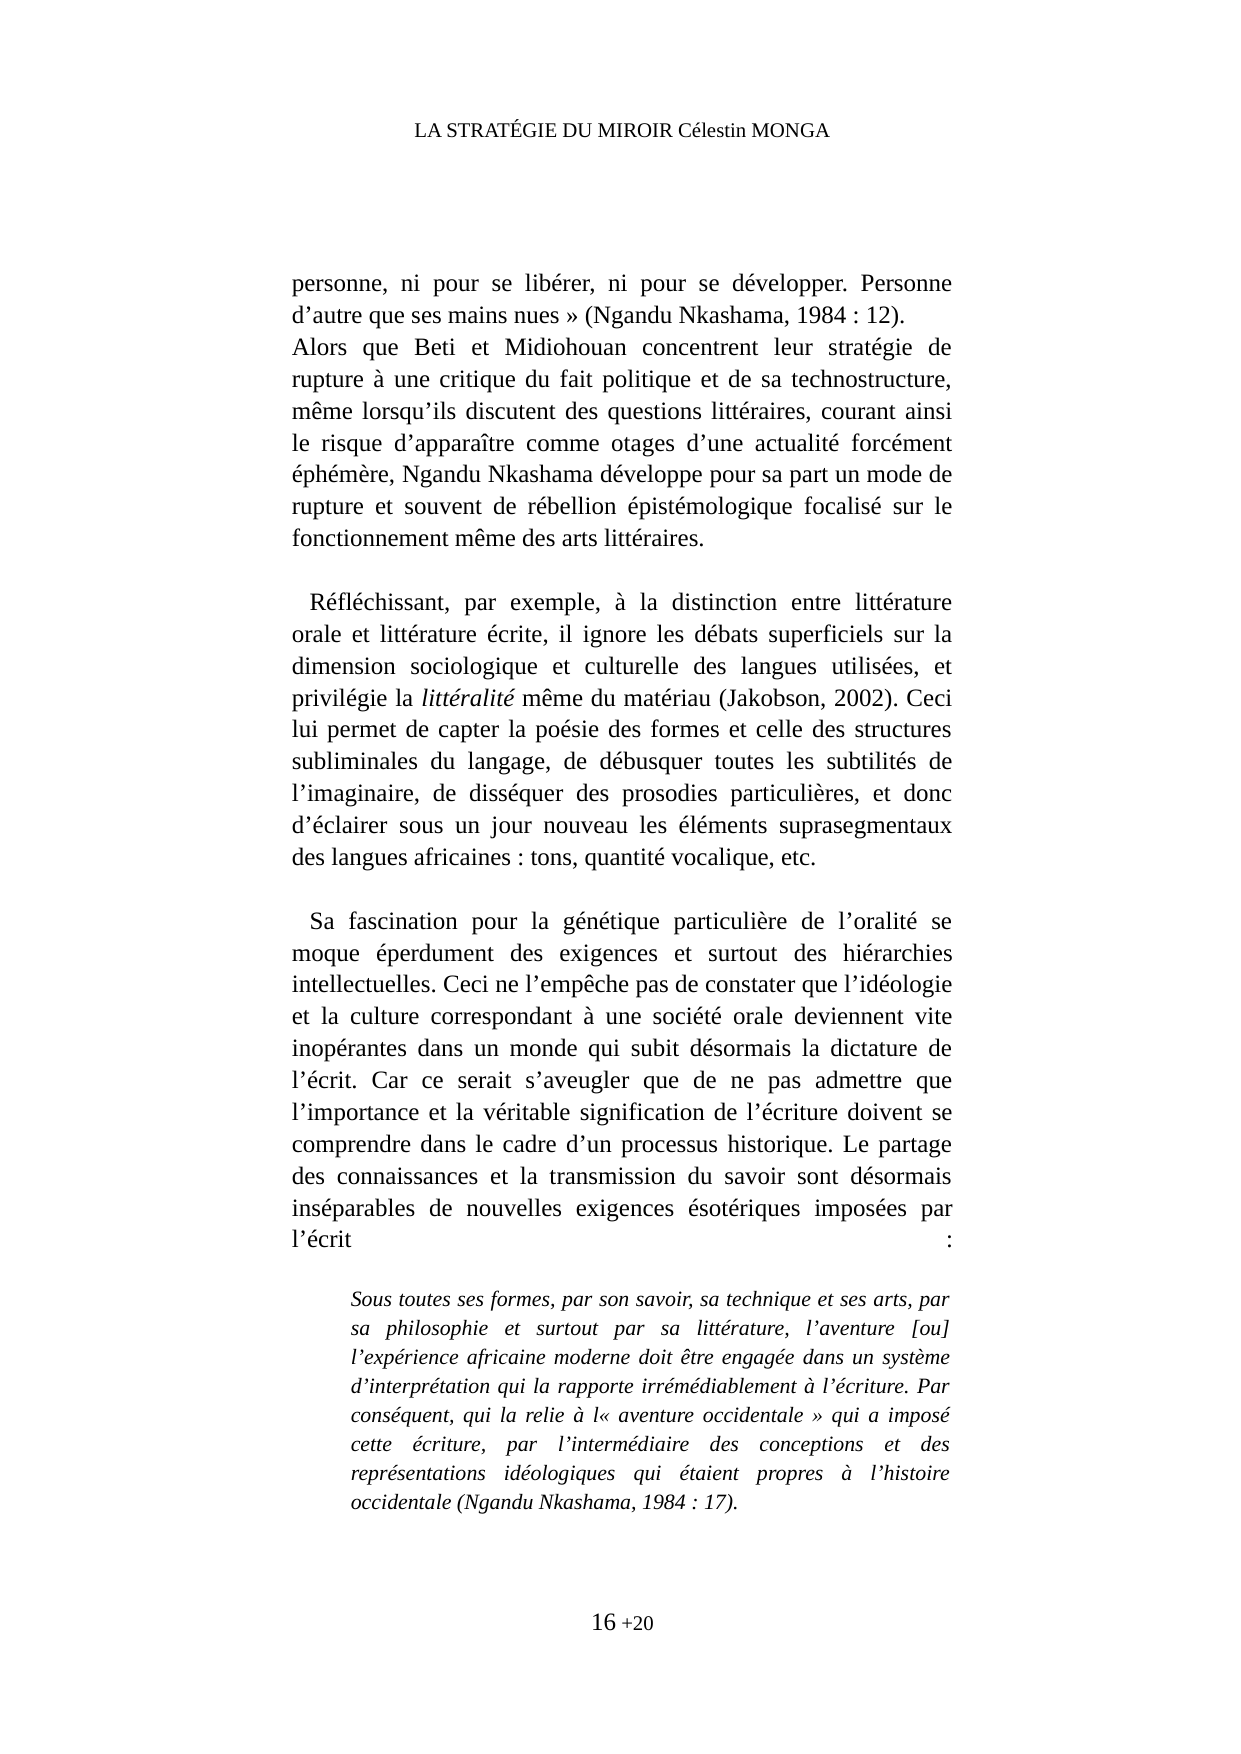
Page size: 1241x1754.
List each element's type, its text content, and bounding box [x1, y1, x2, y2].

text Réfléchissant, par exemple, à la distinction entre littérature orale et littérature écrite, il ignore les débats superficiels sur la dimension sociologique et culturelle des langues utilisées, et privilégie la littéralité même du matériau (Jakobson, 2002). Ceci lui permet de capter la poésie des formes et celle des structures subliminales du langage, de débusquer toutes les subtilités de l’imaginaire, de disséquer des prosodies particulières, et donc d’éclairer sous un jour nouveau les éléments suprasegmentaux des langues africaines : tons, quantité vocalique, etc. [292, 585, 953, 872]
text Sa fascination pour la génétique particulière de l’oralité se moque éperdument des exigences et surtout des hiérarchies intellectuelles. Ceci ne l’empêche pas de constater que l’idéologie et la culture correspondant à une société orale deviennent vite inopérantes dans un monde qui subit désormais la dictature de l’écrit. Car ce serait s’aveugler que de ne pas admettre que l’importance et la véritable signification de l’écriture doivent se comprendre dans le cadre d’un processus historique. Le partage des connaissances et la transmission du savoir sont désormais inséparables de nouvelles exigences ésotériques imposées par l’écrit : [292, 904, 953, 1254]
text Alors que Beti et Midiohouan concentrent leur stratégie de rupture à une critique du fait politique et de sa technostructure, même lorsqu’ils discutent des questions littéraires, courant ainsi le risque d’apparaître comme otages d’une actualité forcément éphémère, Ngandu Nkashama développe pour sa part un mode de rupture et souvent de rébellion épistémologique focalisé sur le fonctionnement même des arts littéraires. [292, 330, 953, 553]
text personne, ni pour se libérer, ni pour se développer. Personne d’autre que ses mains nues » (Ngandu Nkashama, 1984 : 12). [292, 266, 953, 330]
text Sous toutes ses formes, par son savoir, sa technique et ses arts, par sa philosophie et surtout par sa littérature, l’aventure [ou] l’expérience africaine moderne doit être engagée dans un système d’interprétation qui la rapporte irrémédiablement à l’écriture. Par conséquent, qui la relie à l« aventure occidentale » qui a imposé cette écriture, par l’intermédiaire des conceptions et des représentations idéologiques qui étaient propres à l’histoire occidentale (Ngandu Nkashama, 1984 : 17). [351, 1286, 953, 1514]
